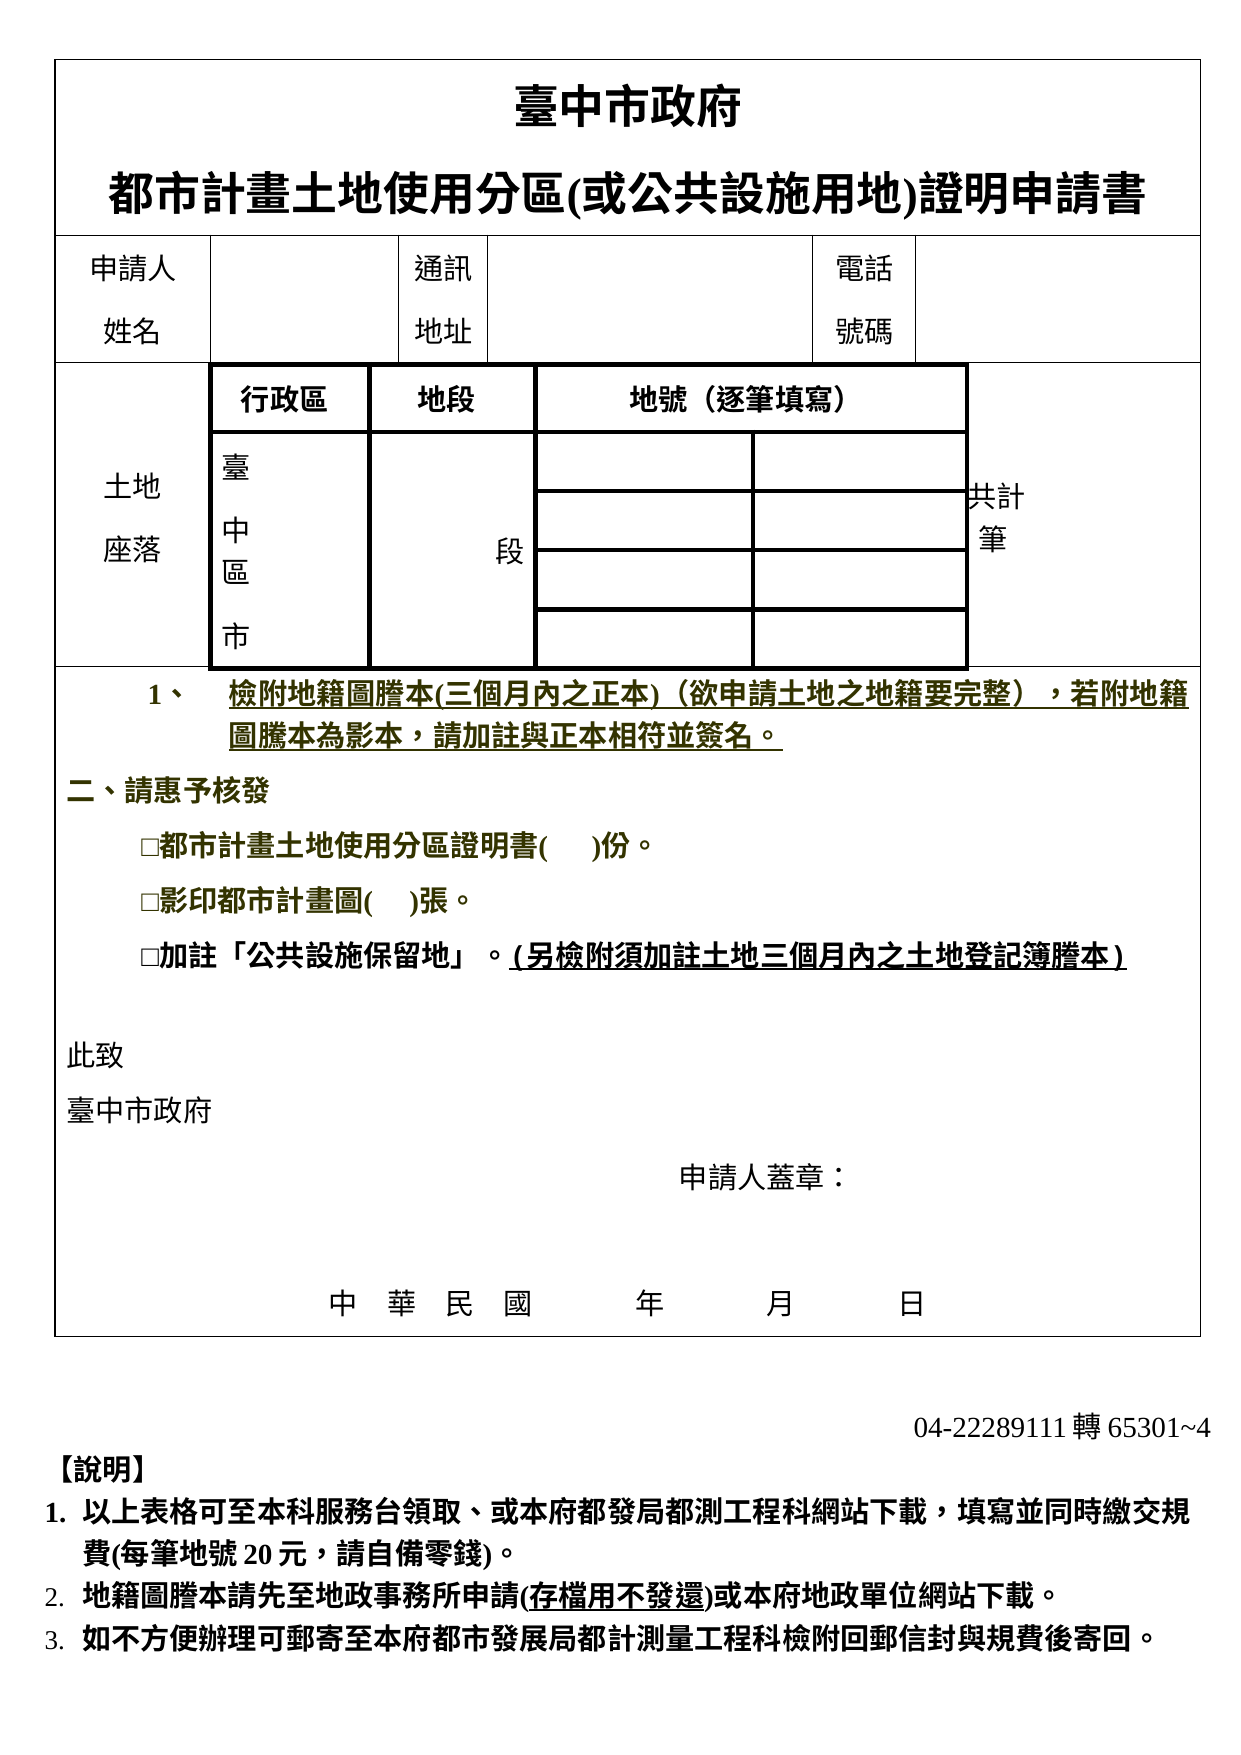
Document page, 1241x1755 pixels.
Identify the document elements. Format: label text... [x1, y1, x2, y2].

table_cell 申請人 姓名 [56, 236, 210, 362]
table_cell [488, 236, 812, 362]
table_cell [755, 612, 965, 666]
table_cell [538, 612, 751, 666]
table_cell 地號（逐筆填寫） [538, 367, 965, 429]
text 04-22289111轉65301~4 [44, 1370, 1211, 1446]
table_cell 通訊 地址 [399, 236, 487, 362]
table_cell [538, 434, 751, 489]
text 【說明】 [44, 1446, 1211, 1488]
list 以上表格可至本科服務台領取、或本府都發局都測工程科網站下載，填寫並同時繳交規費(每筆地號20元，請自備零錢)。 [44, 1488, 1211, 1573]
table_cell [538, 552, 751, 607]
list 如不方便辦理可郵寄至本府都市發展局都計測量工程科檢附回郵信封與規費後寄回。 [44, 1615, 1211, 1658]
table_cell 臺 中 區 市 [213, 434, 367, 666]
table_cell 段 [372, 434, 533, 666]
table_cell [755, 493, 965, 548]
table_cell 行政區 [213, 367, 367, 429]
list 地籍圖謄本請先至地政事務所申請(存檔用不發還)或本府地政單位網站下載。 [44, 1573, 1211, 1615]
table_cell [538, 493, 751, 548]
table_cell 檢附地籍圖謄本(三個月內之正本)（欲申請土地之地籍要完整），若附地籍圖騰本為影本，請加註與正本相符並簽名。 二、請惠予核發 □都市計畫土地使用分區證明書( )份。 □影印都市計畫圖( )張。 □加註「公共設施保留地」。(另檢附須加註土地三個月內之土地登記簿謄本) 此致 臺中市政府 申請人蓋章： 中 華 民 國 年 月 日 [56, 667, 1200, 1336]
table_cell [211, 236, 398, 362]
table_cell [755, 434, 965, 489]
table_header 臺中市政府 都市計畫土地使用分區(或公共設施用地)證明申請書 [56, 60, 1200, 234]
table_cell [755, 552, 965, 607]
table_cell 土地 座落 [56, 363, 208, 666]
table_cell 共計 筆 [969, 363, 1200, 666]
table_cell 地段 [372, 367, 533, 429]
table_cell [916, 236, 1200, 362]
table_cell 電話 號碼 [813, 236, 915, 362]
